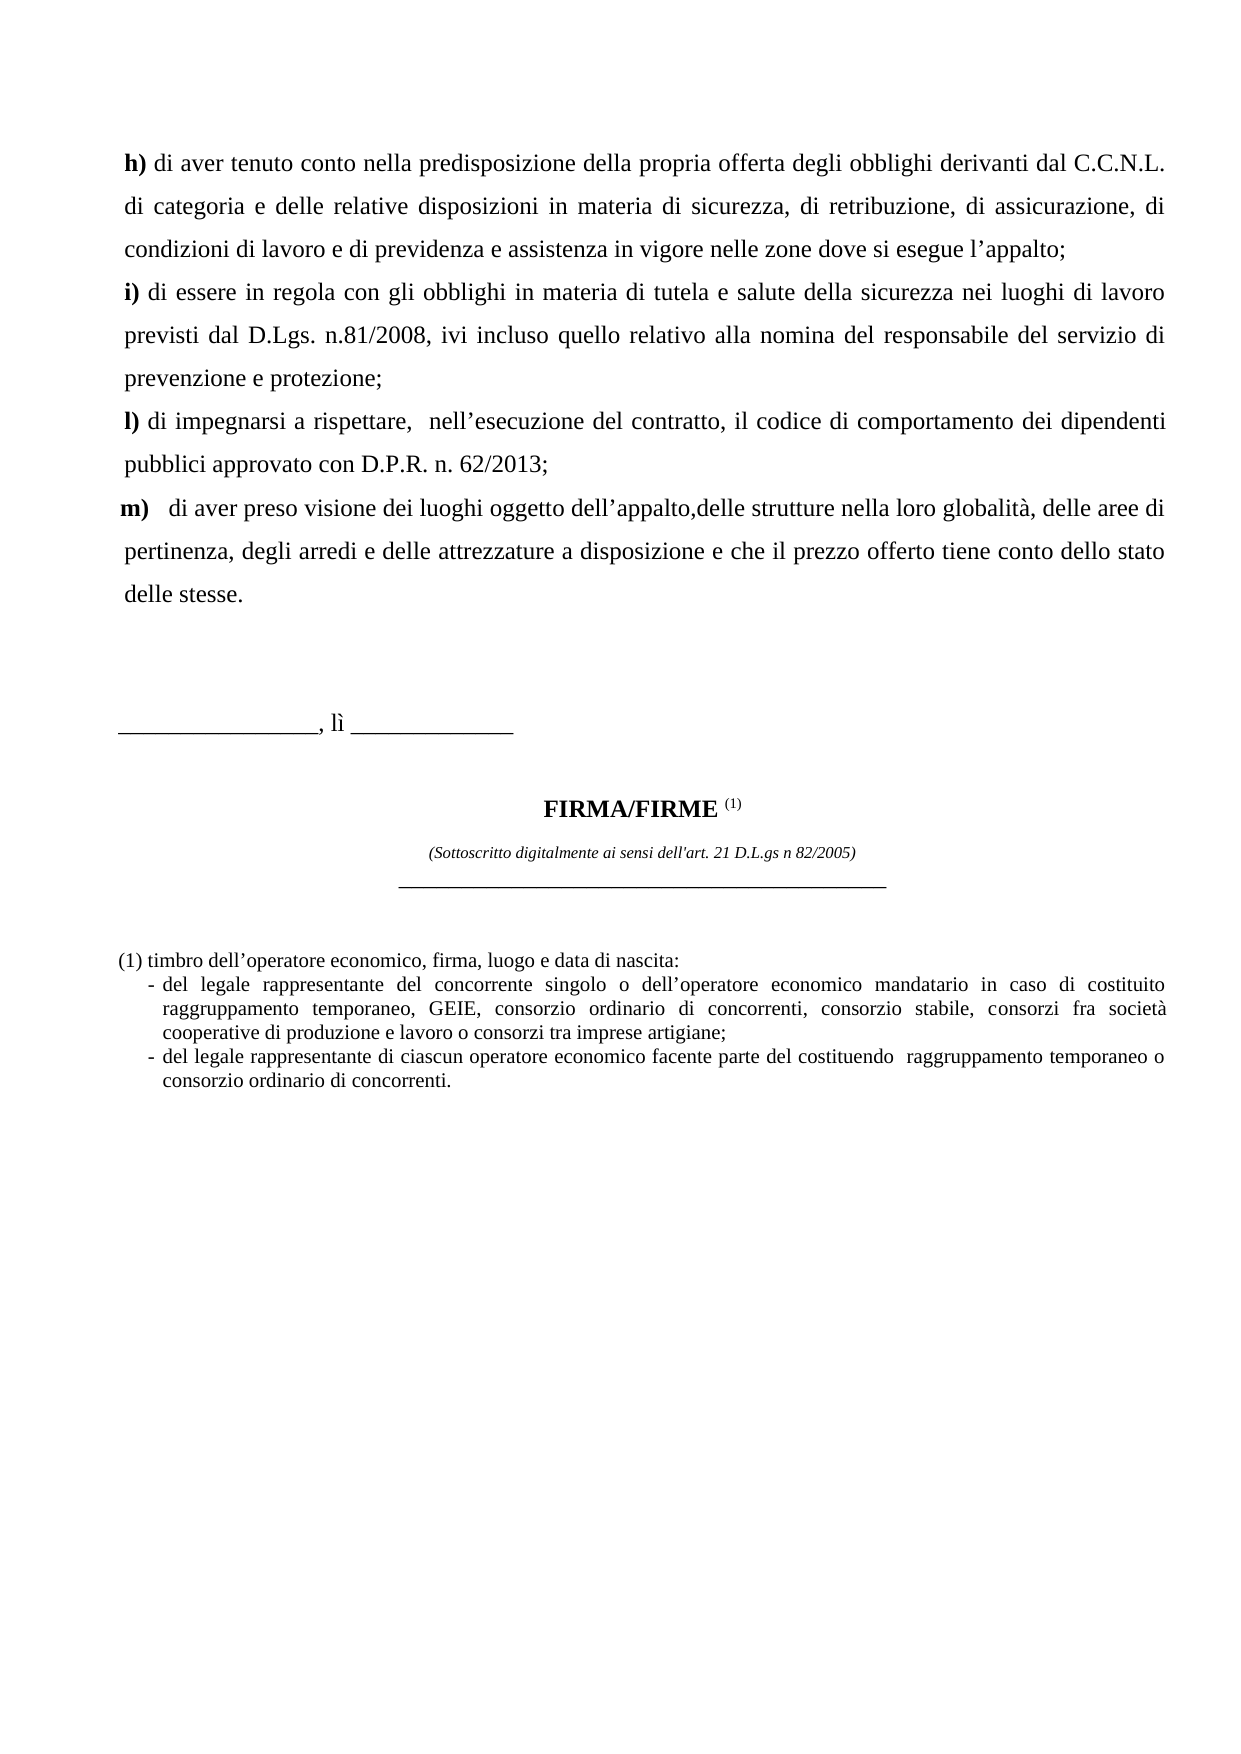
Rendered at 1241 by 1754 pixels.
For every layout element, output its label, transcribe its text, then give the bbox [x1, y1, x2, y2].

text - del legale rappresentante di ciascun operatore economico facente parte del costituendo raggruppamento temporaneo o consorzio ordinario di concorrenti. [148, 1044, 1166, 1092]
text m) di aver preso visione dei luoghi oggetto dell’appalto,delle strutture nella loro globalità, delle aree di pertinenza, degli arredi e delle attrezzature a disposizione e che il prezzo offerto tiene conto dello stato delle stesse. [94, 493, 1166, 608]
list i) di essere in regola con gli obblighi in materia di tutela e salute della sicurezza nei luoghi di lavoro previsti dal D.Lgs. n.81/2008, ivi incluso quello relativo alla nomina del responsabile del servizio di prevenzione e protezione; [100, 277, 1166, 392]
text (Sottoscritto digitalmente ai sensi dell'art. 21 D.L.gs n 82/2005) [118, 842, 1166, 862]
text ________________, lì _____________ [118, 708, 1166, 737]
text - del legale rappresentante del concorrente singolo o dell’operatore economico mandatario in caso di costituito raggruppamento temporaneo, GEIE, consorzio ordinario di concorrenti, consorzio stabile, consorzi fra società cooperative di produzione e lavoro o consorzi tra imprese artigiane; [148, 972, 1166, 1044]
text _______________________________________ [118, 862, 1166, 890]
list l) di impegnarsi a rispettare, nell’esecuzione del contratto, il codice di comportamento dei dipendenti pubblici approvato con D.P.R. n. 62/2013; [100, 406, 1166, 478]
subtitle FIRMA/FIRME (1) [118, 794, 1166, 823]
list h) di aver tenuto conto nella predisposizione della propria offerta degli obblighi derivanti dal C.C.N.L. di categoria e delle relative disposizioni in materia di sicurezza, di retribuzione, di assicurazione, di condizioni di lavoro e di previdenza e assistenza in vigore nelle zone dove si esegue l’appalto; [106, 148, 1166, 263]
text (1) timbro dell’operatore economico, firma, luogo e data di nascita: [118, 948, 1166, 972]
